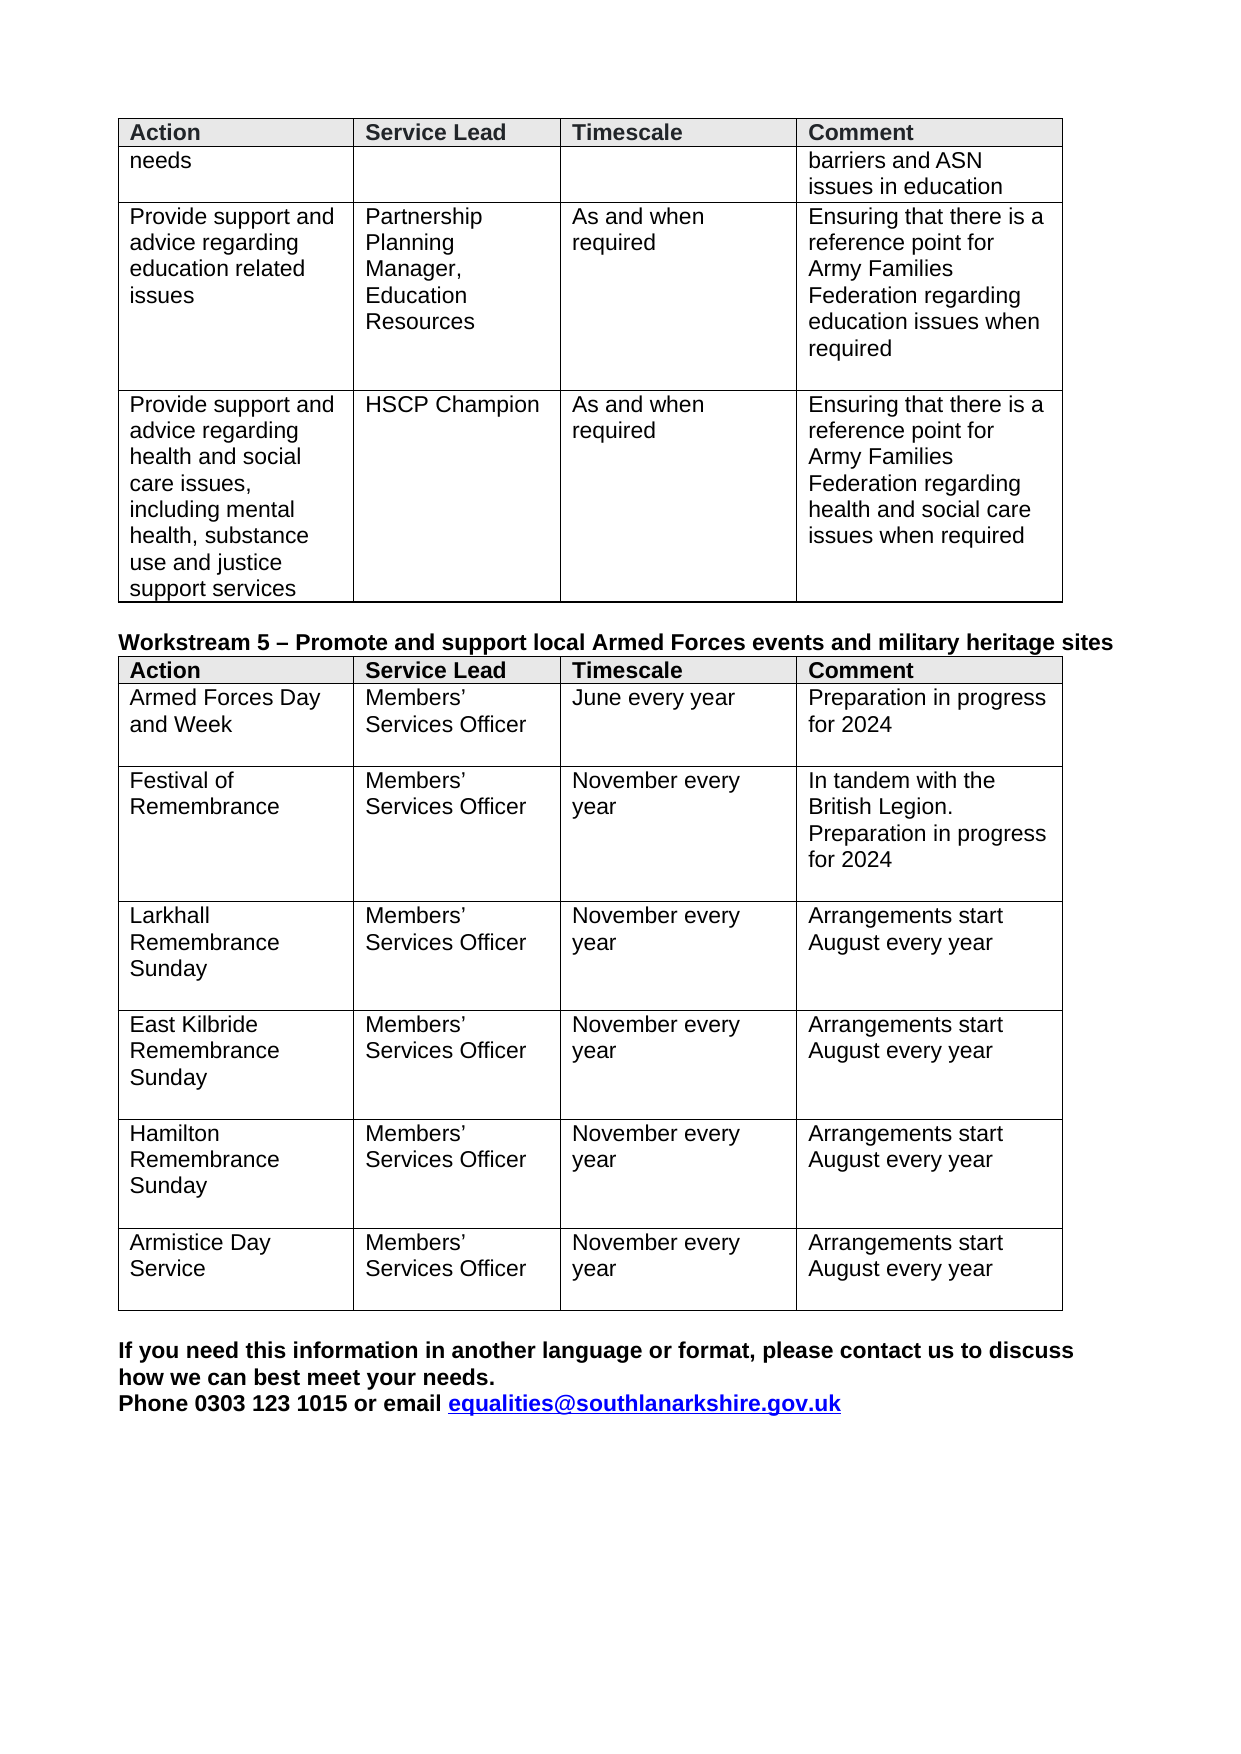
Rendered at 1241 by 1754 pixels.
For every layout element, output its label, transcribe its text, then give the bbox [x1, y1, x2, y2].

table_cell Armistice Day Service [119, 1229, 353, 1310]
table_cell Members’ Services Officer [354, 1011, 560, 1119]
table_cell Arrangements start August every year [797, 1120, 1062, 1228]
table_cell As and when required [561, 391, 796, 601]
table_cell November every year [561, 1120, 796, 1228]
table_cell Hamilton Remembrance Sunday [119, 1120, 353, 1228]
text Workstream 5 – Promote and support local Armed Forces events and military heritage sites [118, 629, 1122, 655]
table_cell Arrangements start August every year [797, 1229, 1062, 1310]
table_header Timescale [561, 119, 796, 146]
table_cell Larkhall Remembrance Sunday [119, 902, 353, 1010]
table_cell November every year [561, 1011, 796, 1119]
table_cell Preparation in progress for 2024 [797, 684, 1062, 766]
table_header Action [119, 657, 353, 683]
table_cell Armed Forces Day and Week [119, 684, 353, 766]
table_cell Partnership Planning Manager, Education Resources [354, 203, 560, 389]
table_cell November every year [561, 767, 796, 901]
table_cell Provide support and advice regarding education related issues [119, 203, 353, 389]
table_cell Members’ Services Officer [354, 684, 560, 766]
table_cell November every year [561, 1229, 796, 1310]
text Phone 0303 123 1015 or email equalities@southlanarkshire.gov.uk [118, 1390, 1122, 1417]
table_cell Provide support and advice regarding health and social care issues, including mental health, substance use and justice support services [119, 391, 353, 601]
table_cell June every year [561, 684, 796, 766]
table_cell As and when required [561, 203, 796, 389]
table_cell [354, 147, 560, 202]
table_cell In tandem with the British Legion. Preparation in progress for 2024 [797, 767, 1062, 901]
table_header Comment [797, 119, 1062, 146]
table_cell barriers and ASN issues in education [797, 147, 1062, 202]
table_cell Members’ Services Officer [354, 902, 560, 1010]
table_header Service Lead [354, 119, 560, 146]
table_cell Festival of Remembrance [119, 767, 353, 901]
table_header Service Lead [354, 657, 560, 683]
text If you need this information in another language or format, please contact us to discuss how we can best meet your needs. [118, 1337, 1122, 1390]
table_cell Members’ Services Officer [354, 767, 560, 901]
table_cell Arrangements start August every year [797, 902, 1062, 1010]
table_cell East Kilbride Remembrance Sunday [119, 1011, 353, 1119]
table_cell Members’ Services Officer [354, 1120, 560, 1228]
table_cell Ensuring that there is a reference point for Army Families Federation regarding education issues when required [797, 203, 1062, 389]
table_cell [561, 147, 796, 202]
table_cell Members’ Services Officer [354, 1229, 560, 1310]
table_cell Arrangements start August every year [797, 1011, 1062, 1119]
table_header Action [119, 119, 353, 146]
table_cell needs [119, 147, 353, 202]
table_cell Ensuring that there is a reference point for Army Families Federation regarding health and social care issues when required [797, 391, 1062, 601]
table_cell HSCP Champion [354, 391, 560, 601]
table_header Timescale [561, 657, 796, 683]
table_cell November every year [561, 902, 796, 1010]
table_header Comment [797, 657, 1062, 683]
